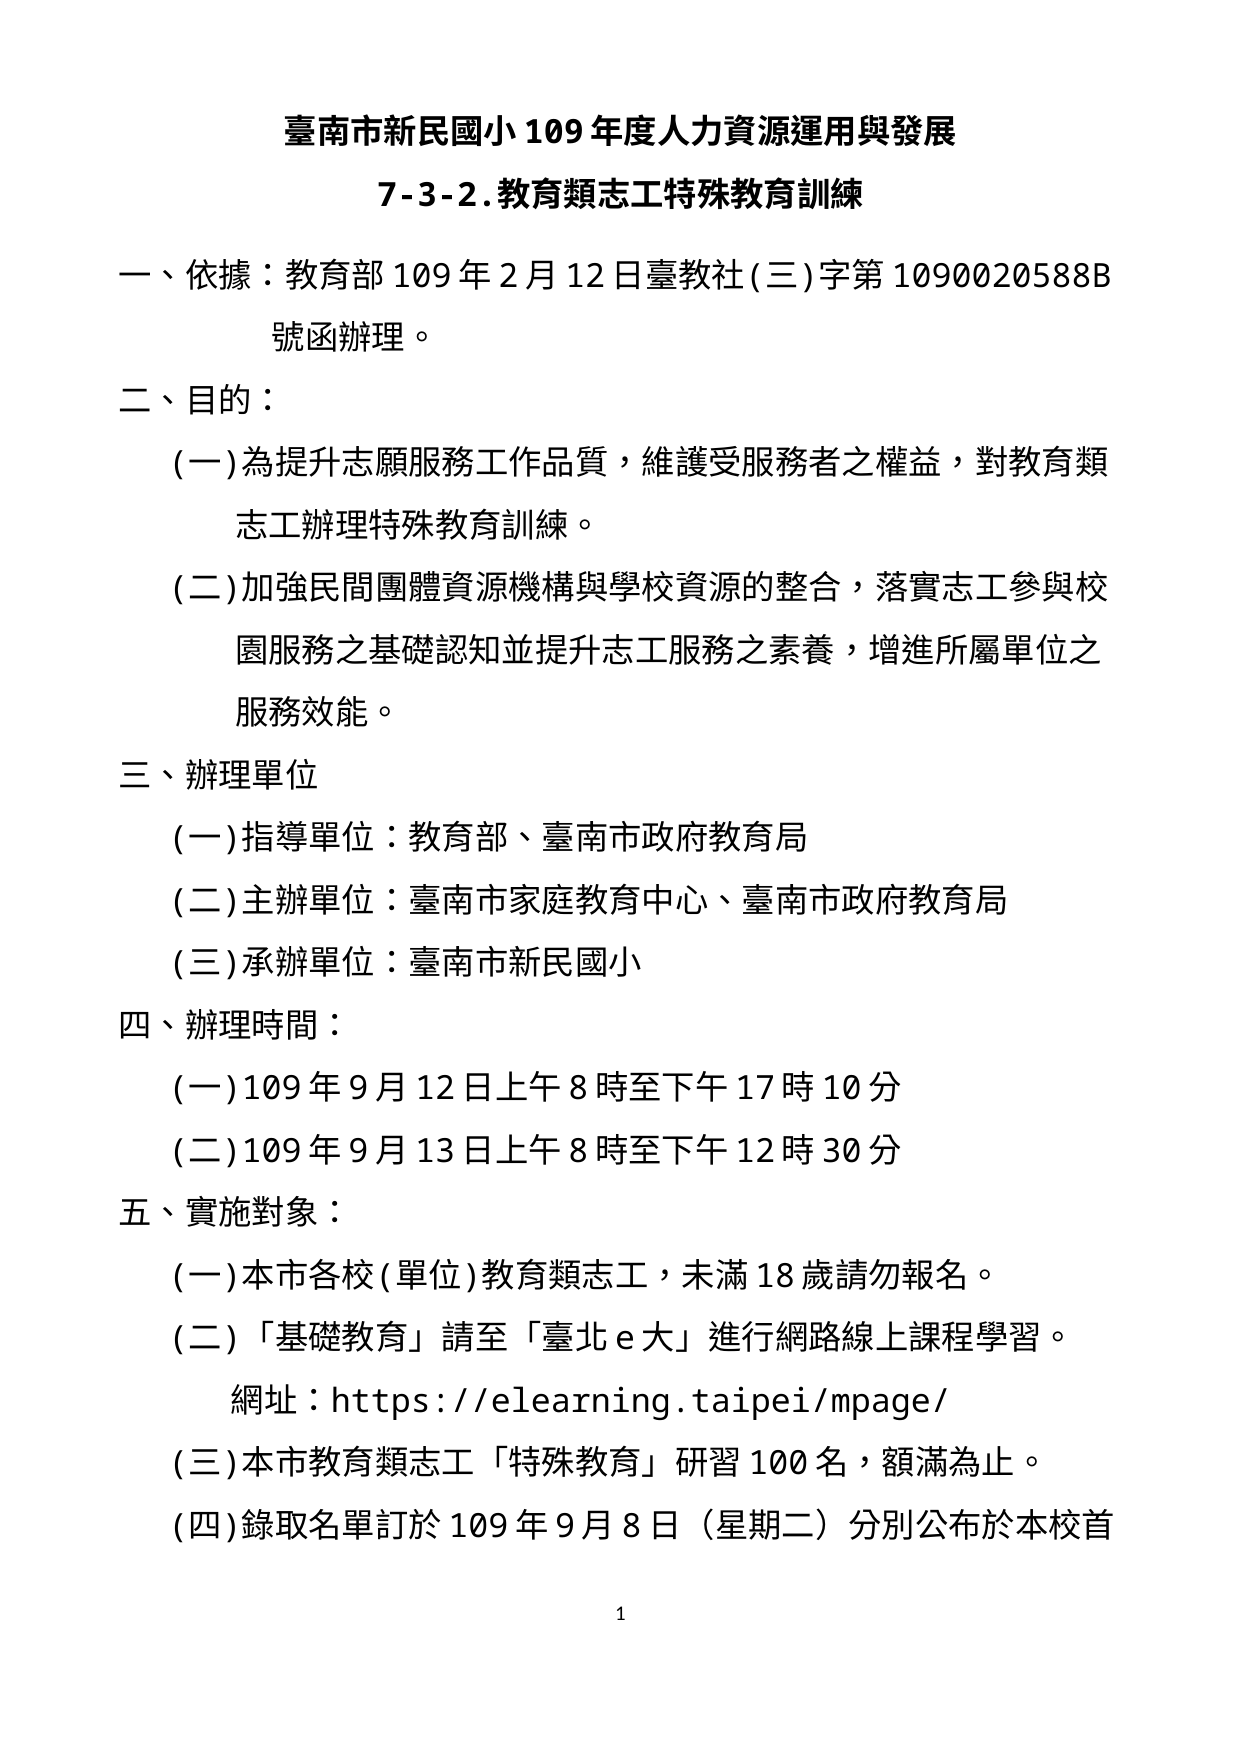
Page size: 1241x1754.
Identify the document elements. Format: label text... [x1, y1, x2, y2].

text 三、辦理單位 [118, 731, 1122, 794]
text (三)本市教育類志工「特殊教育」研習100名，額滿為止。 [168, 1419, 1122, 1481]
text 二、目的： [118, 356, 1122, 419]
text 四、辦理時間： [118, 981, 1122, 1044]
text 7-3-2.教育類志工特殊教育訓練 [118, 150, 1122, 212]
text (二)主辦單位：臺南市家庭教育中心、臺南市政府教育局 [168, 856, 1122, 919]
text (四)錄取名單訂於109年9月8日（星期二）分別公布於本校首 [168, 1481, 1122, 1544]
text 臺南市新民國小109年度人力資源運用與發展 [118, 87, 1122, 150]
text (二)加強民間團體資源機構與學校資源的整合，落實志工參與校園服務之基礎認知並提升志工服務之素養，增進所屬單位之服務效能。 [168, 544, 1122, 731]
text (一)109年9月12日上午8時至下午17時10分 [168, 1044, 1122, 1106]
text 一、依據：教育部109年2月12日臺教社(三)字第1090020588B號函辦理。 [118, 231, 1122, 356]
text (三)承辦單位：臺南市新民國小 [168, 919, 1122, 981]
text (一)本市各校(單位)教育類志工，未滿18歲請勿報名。 [168, 1231, 1122, 1294]
text (二)109年9月13日上午8時至下午12時30分 [168, 1106, 1122, 1169]
text (一)為提升志願服務工作品質，維護受服務者之權益，對教育類志工辦理特殊教育訓練。 [168, 419, 1122, 544]
text 五、實施對象： [118, 1169, 1122, 1231]
text 網址：https://elearning.taipei/mpage/ [231, 1356, 1122, 1419]
text (一)指導單位：教育部、臺南市政府教育局 [168, 794, 1122, 856]
text (二)「基礎教育」請至「臺北e大」進行網路線上課程學習。 [168, 1294, 1122, 1356]
